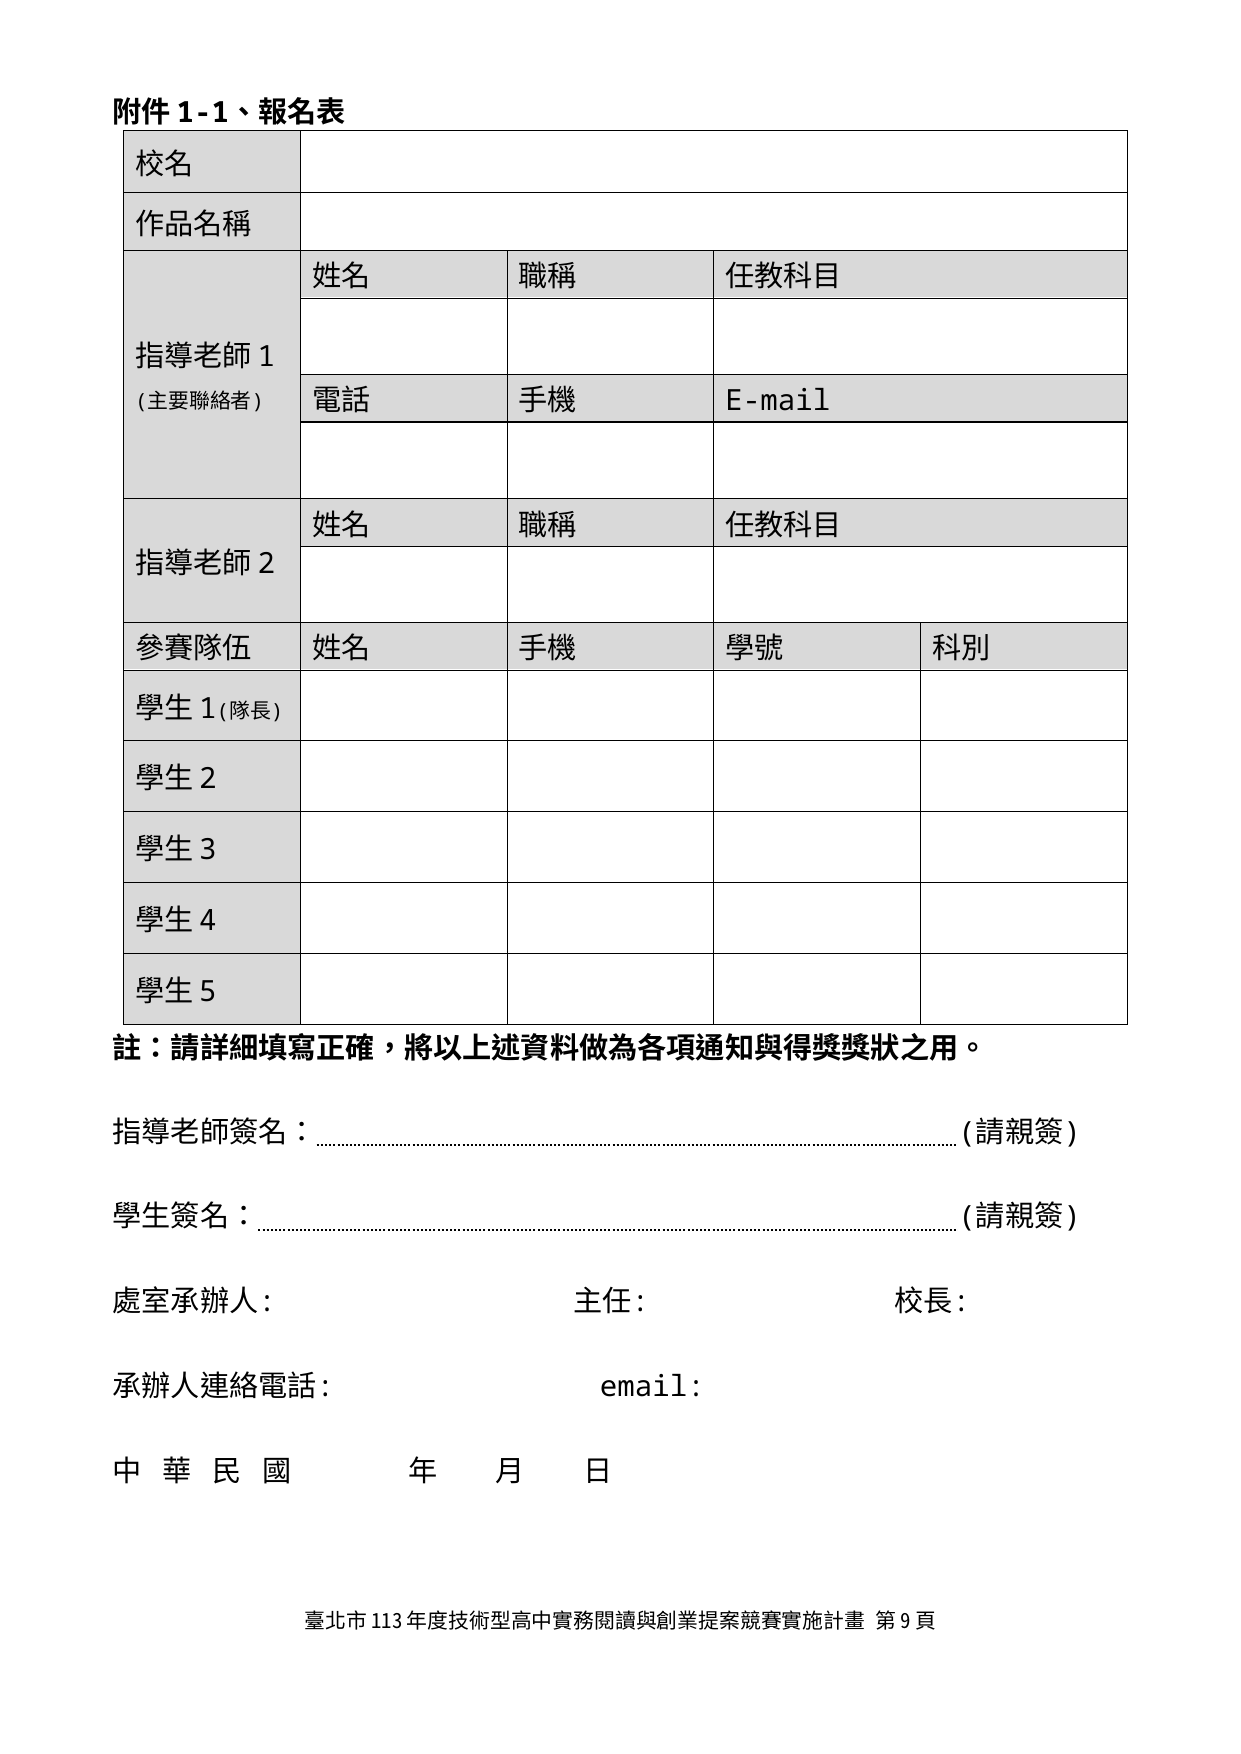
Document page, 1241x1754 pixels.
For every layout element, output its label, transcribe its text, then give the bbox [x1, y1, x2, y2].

table_cell [921, 741, 1127, 811]
table_cell 參賽隊伍 [124, 623, 300, 669]
table_cell [508, 883, 713, 953]
table_cell [508, 671, 713, 740]
table_cell 職稱 [508, 499, 713, 546]
table_cell [508, 299, 713, 374]
table_cell [921, 671, 1127, 740]
text 處室承辦人: 主任: 校長: [112, 1278, 1128, 1320]
table_cell [714, 671, 920, 740]
table_cell [714, 547, 1127, 622]
table_cell [301, 423, 507, 498]
text 註：請詳細填寫正確，將以上述資料做為各項通知與得獎獎狀之用。 [112, 1025, 1128, 1066]
text 承辦人連絡電話: email: [112, 1362, 1128, 1405]
table_cell [301, 547, 507, 622]
table_cell 學生3 [124, 812, 300, 882]
table_cell [714, 299, 1127, 374]
table_cell [301, 883, 507, 953]
text 學生簽名： (請親簽) [112, 1193, 1128, 1235]
table_cell [921, 812, 1127, 882]
table_cell [508, 812, 713, 882]
table_cell [714, 423, 1127, 498]
table_cell [714, 883, 920, 953]
table_cell 姓名 [301, 251, 507, 297]
table_cell [301, 671, 507, 740]
table_cell 電話 [301, 375, 507, 421]
table_cell 作品名稱 [124, 193, 300, 250]
table_cell 姓名 [301, 623, 507, 669]
table_cell 指導老師2 [124, 499, 300, 622]
table_cell 手機 [508, 375, 713, 421]
text 中 華 民 國 年 月 日 [112, 1447, 1128, 1490]
table_cell 任教科目 [714, 499, 1127, 546]
text 附件1-1、報名表 [112, 89, 1128, 130]
table_cell E-mail [714, 375, 1127, 421]
table_cell 職稱 [508, 251, 713, 297]
table_cell 學生2 [124, 741, 300, 811]
table_cell [508, 423, 713, 498]
table_header [301, 131, 1127, 192]
table_cell 學生4 [124, 883, 300, 953]
table_cell [714, 741, 920, 811]
table_cell 姓名 [301, 499, 507, 546]
table_cell [508, 741, 713, 811]
table_cell 科別 [921, 623, 1127, 669]
text 指導老師簽名： (請親簽) [112, 1108, 1128, 1151]
table_cell 學生5 [124, 954, 300, 1024]
table_cell [714, 954, 920, 1024]
table_cell 學號 [714, 623, 920, 669]
table_cell 學生1(隊長) [124, 671, 300, 740]
table_cell 任教科目 [714, 251, 1127, 297]
table_cell [301, 954, 507, 1024]
table_cell [301, 299, 507, 374]
table_cell [921, 883, 1127, 953]
table_cell [508, 954, 713, 1024]
table_cell [301, 193, 1127, 250]
table_cell 指導老師1 (主要聯絡者) [124, 251, 300, 498]
table_header 校名 [124, 131, 300, 192]
table_cell [714, 812, 920, 882]
table_cell [921, 954, 1127, 1024]
table_cell [508, 547, 713, 622]
table_cell [301, 741, 507, 811]
table_cell 手機 [508, 623, 713, 669]
table_cell [301, 812, 507, 882]
